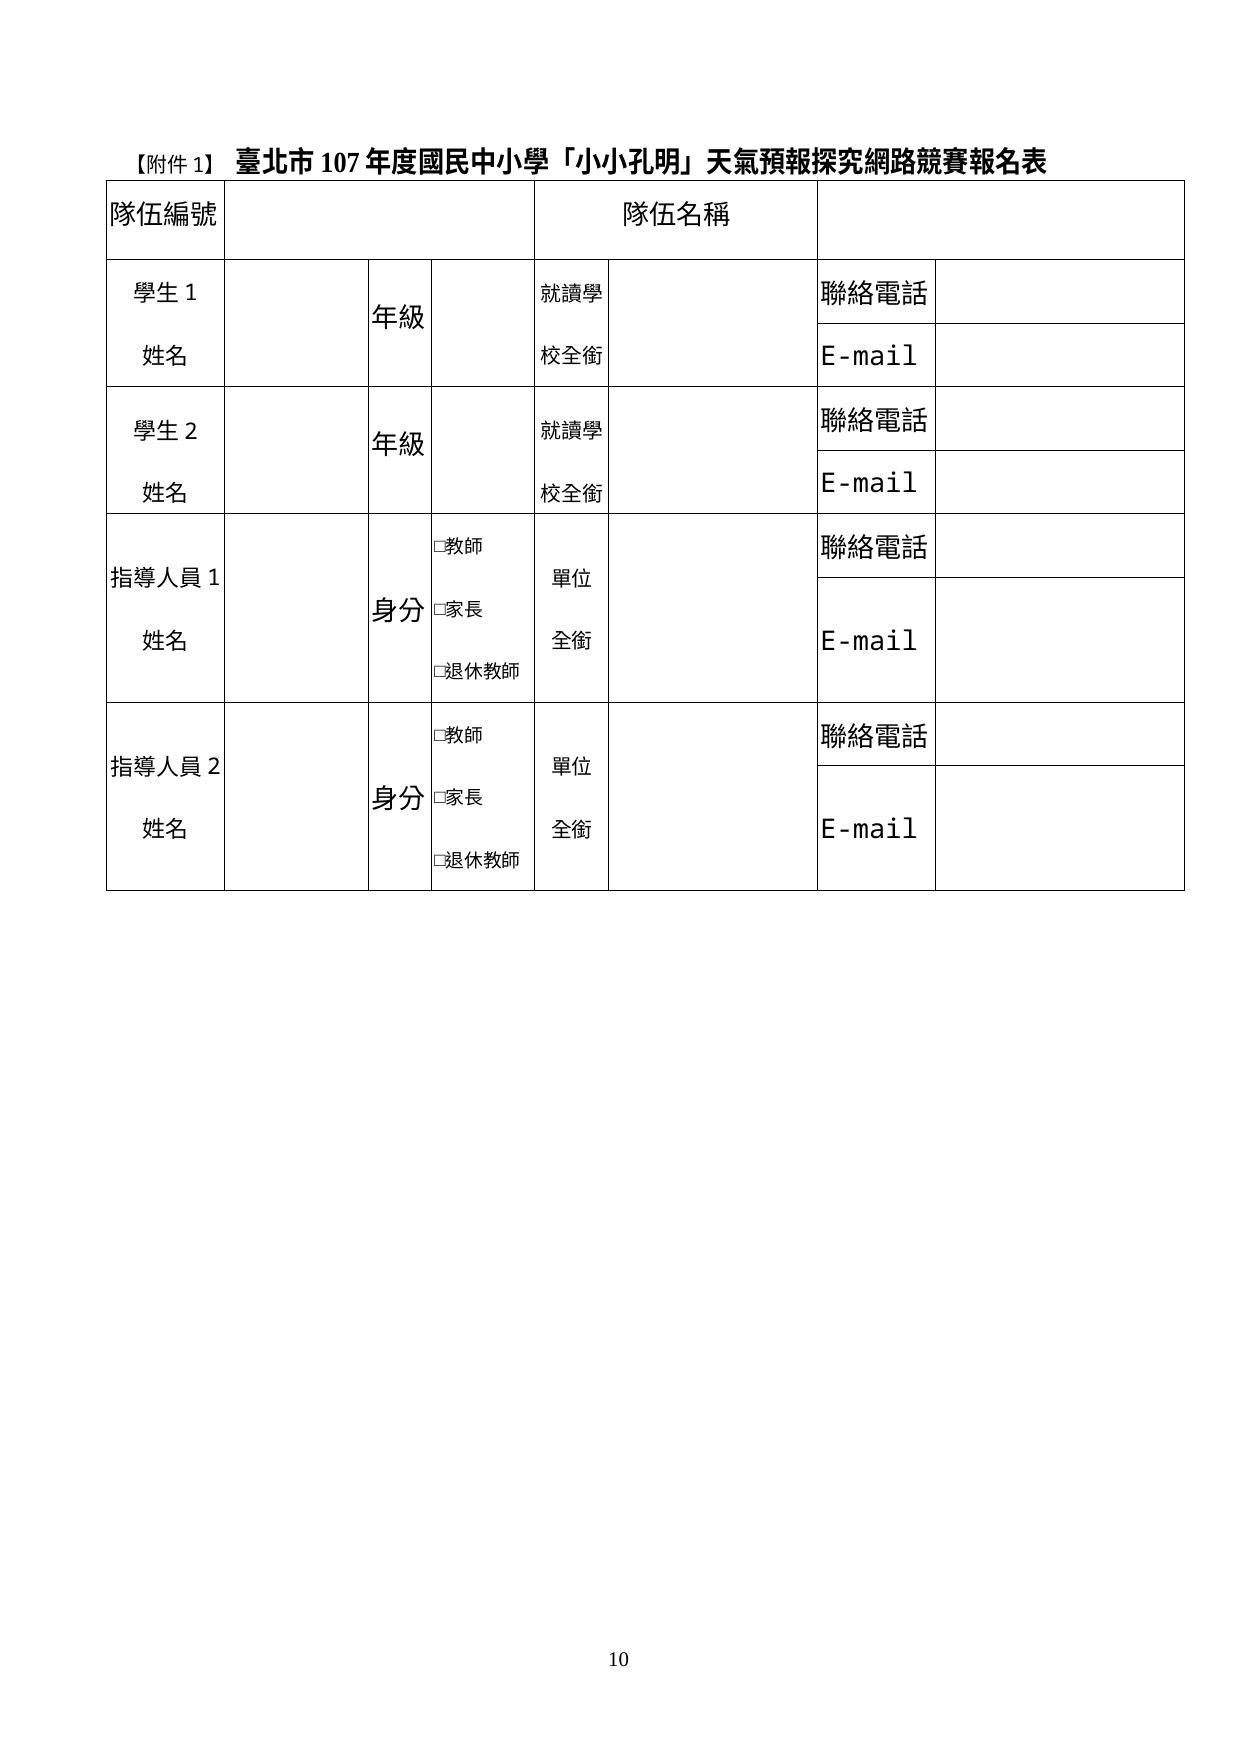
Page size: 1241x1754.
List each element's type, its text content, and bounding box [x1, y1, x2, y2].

table_cell 聯絡電話 [818, 703, 935, 765]
table_cell [936, 451, 1184, 513]
table_header 隊伍編號 [107, 181, 224, 259]
table_cell 就讀學校全銜 [535, 260, 608, 386]
table_cell E-mail [818, 451, 935, 513]
table_cell E-mail [818, 766, 935, 890]
table_cell □教師 □家長 □退休教師 [432, 703, 534, 890]
table_cell [225, 703, 368, 890]
text 【附件1】 臺北市107年度國民中小學「小小孔明」天氣預報探究網路競賽報名表 [106, 118, 1166, 180]
table_cell [609, 514, 817, 702]
table_cell [609, 260, 817, 386]
table_cell 單位 全銜 [535, 514, 608, 702]
table_cell 身分 [369, 703, 431, 890]
table_cell [936, 324, 1184, 386]
table_cell 年級 [369, 260, 431, 386]
table_cell [225, 260, 368, 386]
table_header [818, 181, 1184, 259]
table_cell 就讀學校全銜 [535, 387, 608, 513]
table_cell [225, 514, 368, 702]
table_cell [936, 514, 1184, 577]
table_cell [936, 260, 1184, 323]
table_cell [936, 578, 1184, 702]
table_cell E-mail [818, 578, 935, 702]
table_cell [936, 703, 1184, 765]
table_cell 指導人員1 姓名 [107, 514, 224, 702]
table_header 隊伍名稱 [535, 181, 817, 259]
table_cell 身分 [369, 514, 431, 702]
table_cell 聯絡電話 [818, 387, 935, 450]
table_cell 單位 全銜 [535, 703, 608, 890]
table_cell [936, 766, 1184, 890]
table_cell 聯絡電話 [818, 514, 935, 577]
table_cell [609, 703, 817, 890]
table_cell 指導人員2 姓名 [107, 703, 224, 890]
table_cell 聯絡電話 [818, 260, 935, 323]
table_cell □教師 □家長 □退休教師 [432, 514, 534, 702]
table_cell [225, 387, 368, 513]
table_cell [432, 260, 534, 386]
table_cell 學生2 姓名 [107, 387, 224, 513]
table_cell [609, 387, 817, 513]
table_cell [432, 387, 534, 513]
table_cell [936, 387, 1184, 450]
table_cell E-mail [818, 324, 935, 386]
table_header [225, 181, 534, 259]
table_cell 年級 [369, 387, 431, 513]
table_cell 學生1 姓名 [107, 260, 224, 386]
